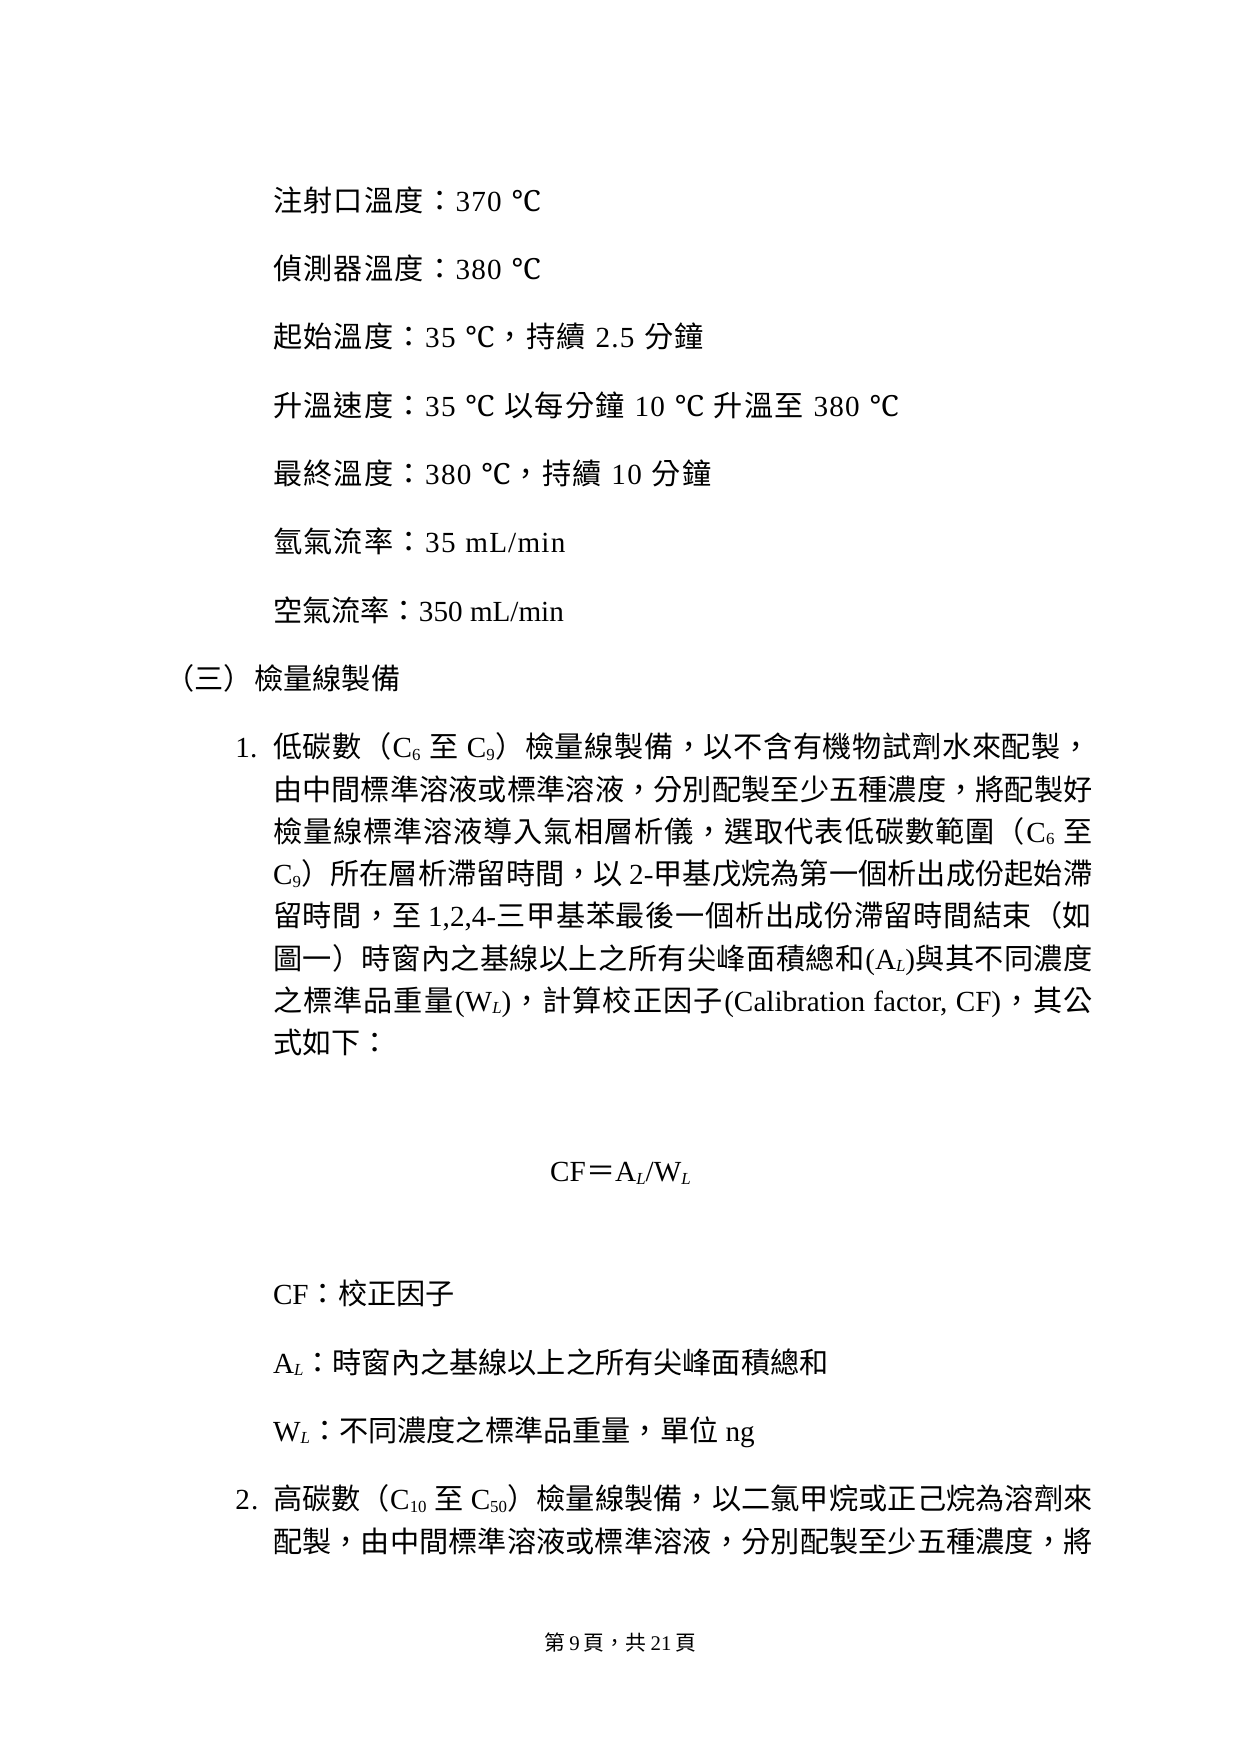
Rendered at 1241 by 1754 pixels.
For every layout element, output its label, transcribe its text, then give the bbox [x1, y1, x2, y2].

list 檢量線製備 [165, 656, 1092, 698]
text AL：時窗內之基線以上之所有尖峰面積總和 [273, 1339, 1092, 1382]
text 注射口溫度：370 ℃ [273, 177, 1092, 219]
text 最終溫度：380 ℃，持續 10 分鐘 [273, 451, 1092, 493]
text 氫氣流率：35 mL/min [273, 519, 1092, 561]
text CF：校正因子 [273, 1271, 1092, 1313]
text CF＝AL/WL [148, 1148, 1092, 1190]
list 高碳數（C10 至 C50）檢量線製備，以二氯甲烷或正己烷為溶劑來配製，由中間標準溶液或標準溶液，分別配製至少五種濃度，將 [235, 1476, 1092, 1561]
text 升溫速度：35 ℃ 以每分鐘 10 ℃ 升溫至 380 ℃ [273, 382, 1092, 424]
text WL：不同濃度之標準品重量，單位 ng [273, 1408, 1092, 1450]
list 低碳數（C6 至 C9）檢量線製備，以不含有機物試劑水來配製，由中間標準溶液或標準溶液，分別配製至少五種濃度，將配製好檢量線標準溶液導入氣相層析儀，選取代表低碳數範圍（C6 至 C9）所在層析滯留時間，以2-甲基戊烷為第一個析出成份起始滯留時間，至1,2,4-三甲基苯最後一個析出成份滯留時間結束（如圖一）時窗內之基線以上之所有尖峰面積總和(AL)與其不同濃度之標準品重量(WL)，計算校正因子(Calibration factor, CF)，其公式如下： [235, 724, 1092, 1062]
text 偵測器溫度：380 ℃ [273, 246, 1092, 288]
text 起始溫度：35 ℃，持續 2.5 分鐘 [273, 314, 1092, 356]
text 空氣流率：350 mL/min [273, 587, 1092, 629]
